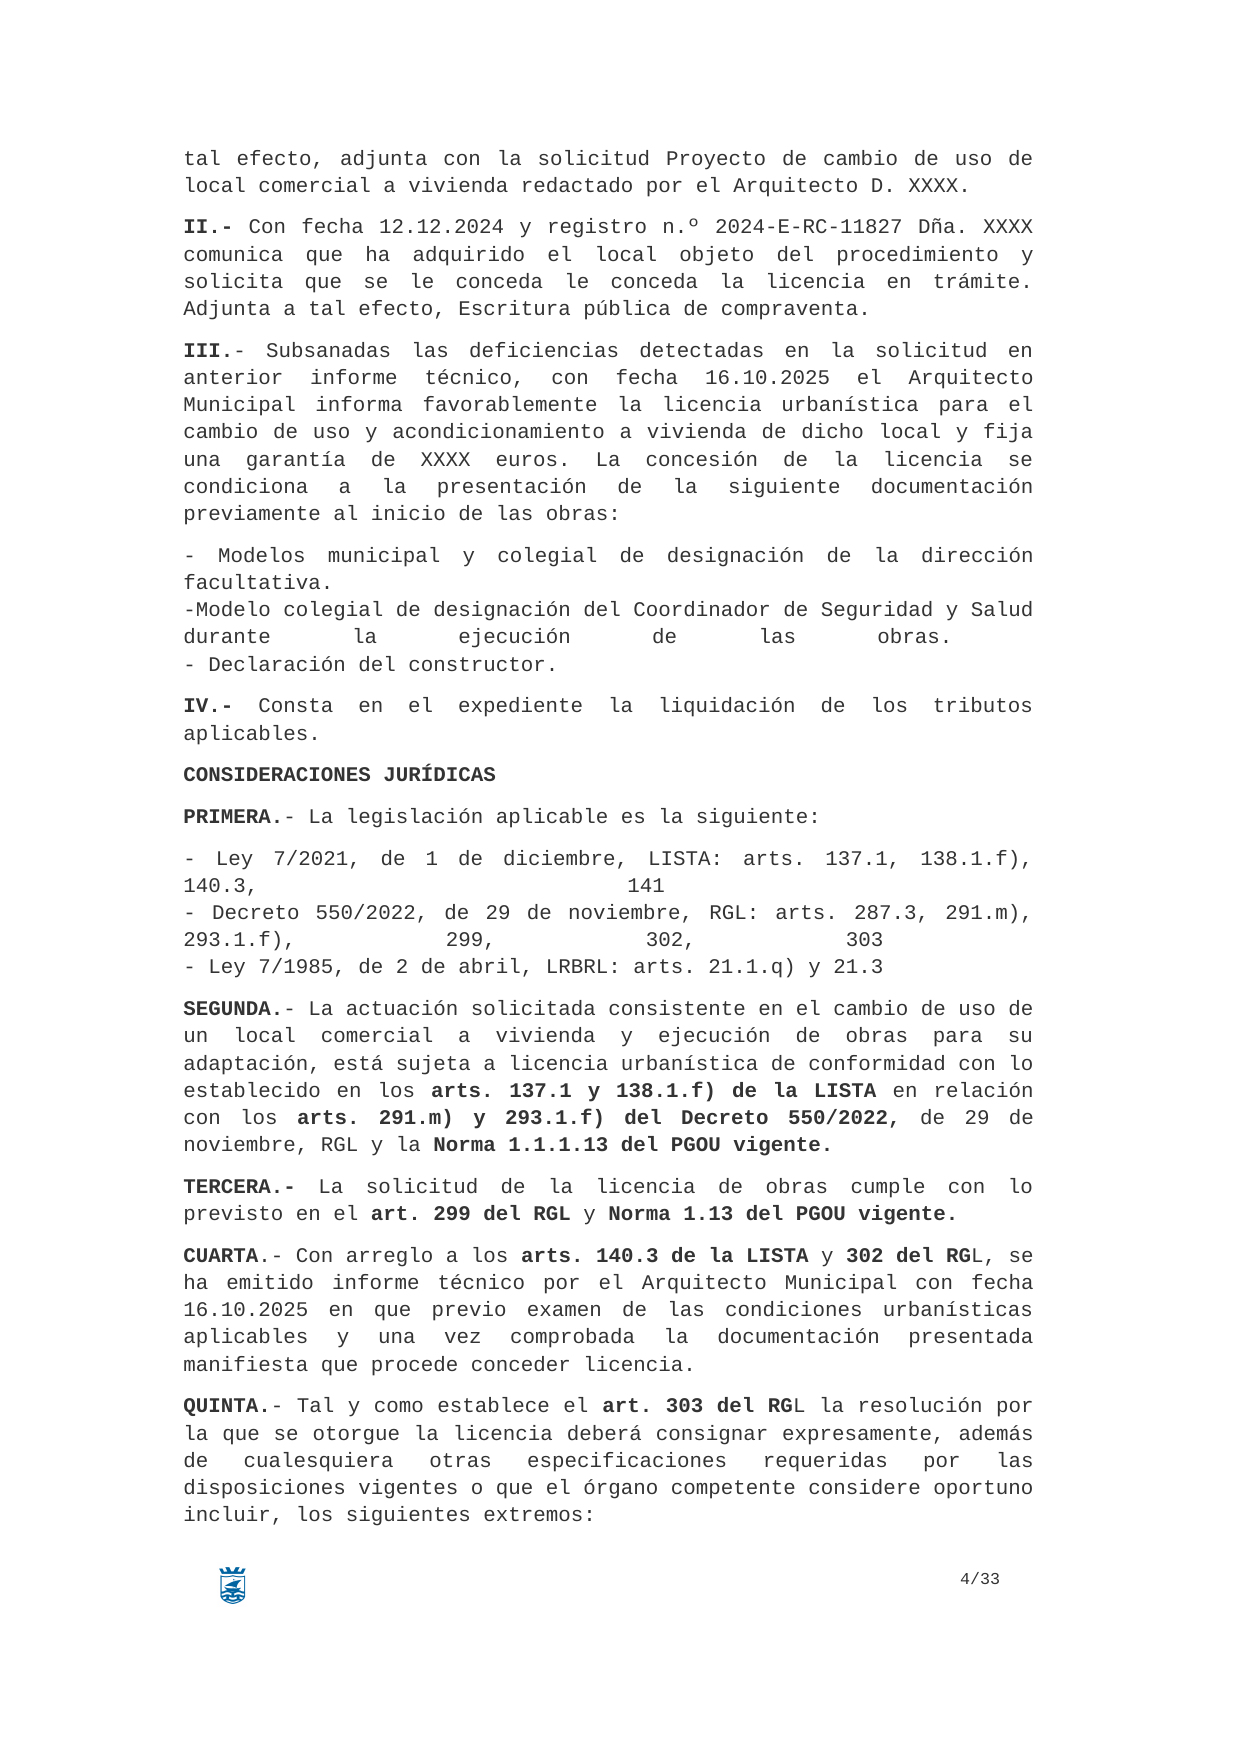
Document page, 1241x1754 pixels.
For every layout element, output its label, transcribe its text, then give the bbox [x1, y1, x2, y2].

text CONSIDERACIONES JURÍDICAS [183, 764, 1033, 788]
text - Ley 7/2021, de 1 de diciembre, LISTA: arts. 137.1, 138.1.f), 140.3, 141 - Decreto 550/2022, de 29 de noviembre, RGL: arts. 287.3, 291.m), 293.1.f), 299, 302, 303 - Ley 7/1985, de 2 de abril, LRBRL: arts. 21.1.q) y 21.3 [183, 848, 1033, 980]
text - Modelos municipal y colegial de designación de la dirección facultativa. -Modelo colegial de designación del Coordinador de Seguridad y Salud durante la ejecución de las obras. - Declaración del constructor. [183, 545, 1033, 677]
text CUARTA.- Con arreglo a los arts. 140.3 de la LISTA y 302 del RGL, se ha emitido informe técnico por el Arquitecto Municipal con fecha 16.10.2025 en que previo examen de las condiciones urbanísticas aplicables y una vez comprobada la documentación presentada manifiesta que procede conceder licencia. [183, 1245, 1033, 1377]
text tal efecto, adjunta con la solicitud Proyecto de cambio de uso de local comercial a vivienda redactado por el Arquitecto D. XXXX. [183, 148, 1033, 198]
text TERCERA.- La solicitud de la licencia de obras cumple con lo previsto en el art. 299 del RGL y Norma 1.13 del PGOU vigente. [183, 1176, 1033, 1227]
text II.- Con fecha 12.12.2024 y registro n.º 2024-E-RC-11827 Dña. XXXX comunica que ha adquirido el local objeto del procedimiento y solicita que se le conceda le conceda la licencia en trámite. Adjunta a tal efecto, Escritura pública de compraventa. [183, 217, 1033, 322]
text PRIMERA.- La legislación aplicable es la siguiente: [183, 806, 1033, 830]
text QUINTA.- Tal y como establece el art. 303 del RGL la resolución por la que se otorgue la licencia deberá consignar expresamente, además de cualesquiera otras especificaciones requeridas por las disposiciones vigentes o que el órgano competente considere oportuno incluir, los siguientes extremos: [183, 1396, 1033, 1528]
picture [216, 1562, 248, 1607]
text III.- Subsanadas las deficiencias detectadas en la solicitud en anterior informe técnico, con fecha 16.10.2025 el Arquitecto Municipal informa favorablemente la licencia urbanística para el cambio de uso y acondicionamiento a vivienda de dicho local y fija una garantía de XXXX euros. La concesión de la licencia se condiciona a la presentación de la siguiente documentación previamente al inicio de las obras: [183, 340, 1033, 527]
text IV.- Consta en el expediente la liquidación de los tributos aplicables. [183, 695, 1033, 746]
text SEGUNDA.- La actuación solicitada consistente en el cambio de uso de un local comercial a vivienda y ejecución de obras para su adaptación, está sujeta a licencia urbanística de conformidad con lo establecido en los arts. 137.1 y 138.1.f) de la LISTA en relación con los arts. 291.m) y 293.1.f) del Decreto 550/2022, de 29 de noviembre, RGL y la Norma 1.1.1.13 del PGOU vigente. [183, 998, 1033, 1158]
